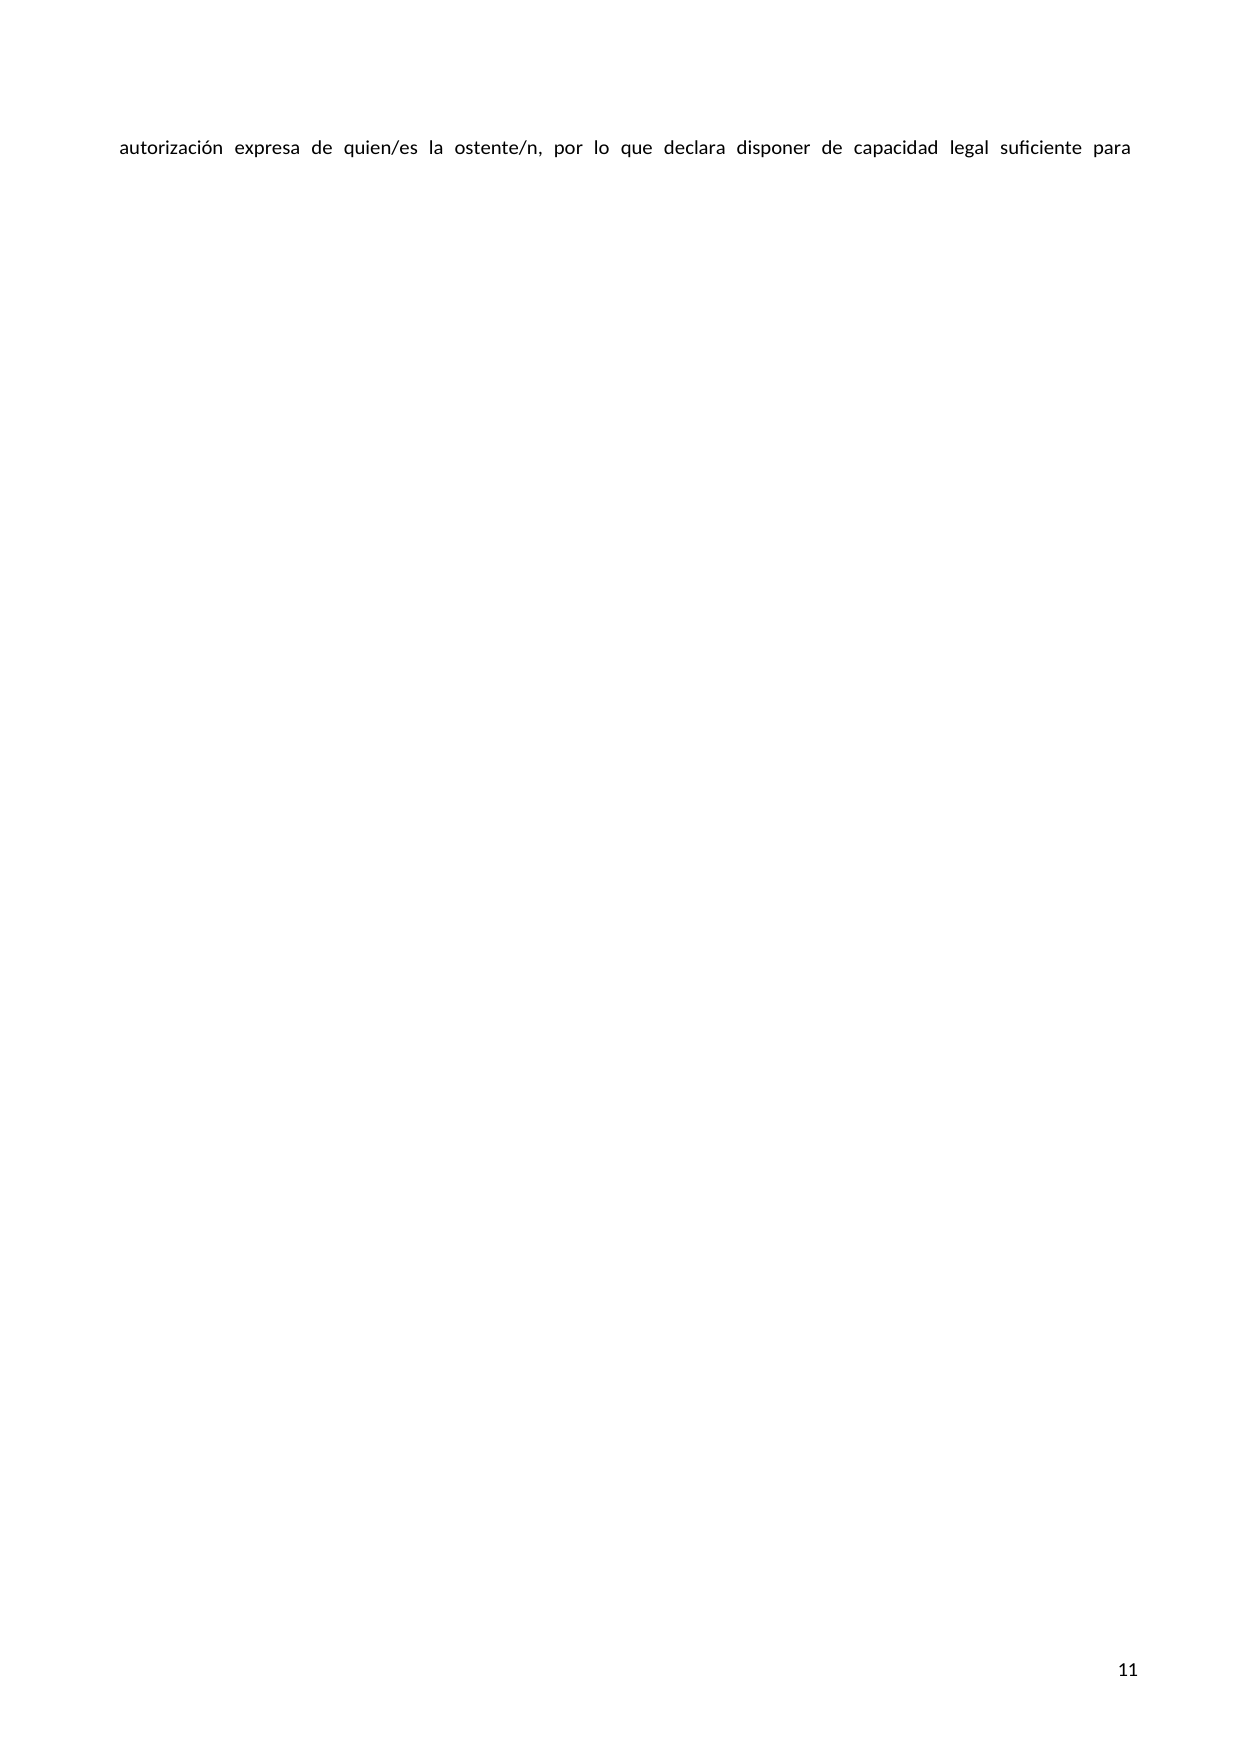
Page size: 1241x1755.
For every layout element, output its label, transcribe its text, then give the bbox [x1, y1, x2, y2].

text autorización expresa de quien/es la ostente/n, por lo que declara disponer de capacidad legal suficiente para [119, 135, 1139, 159]
